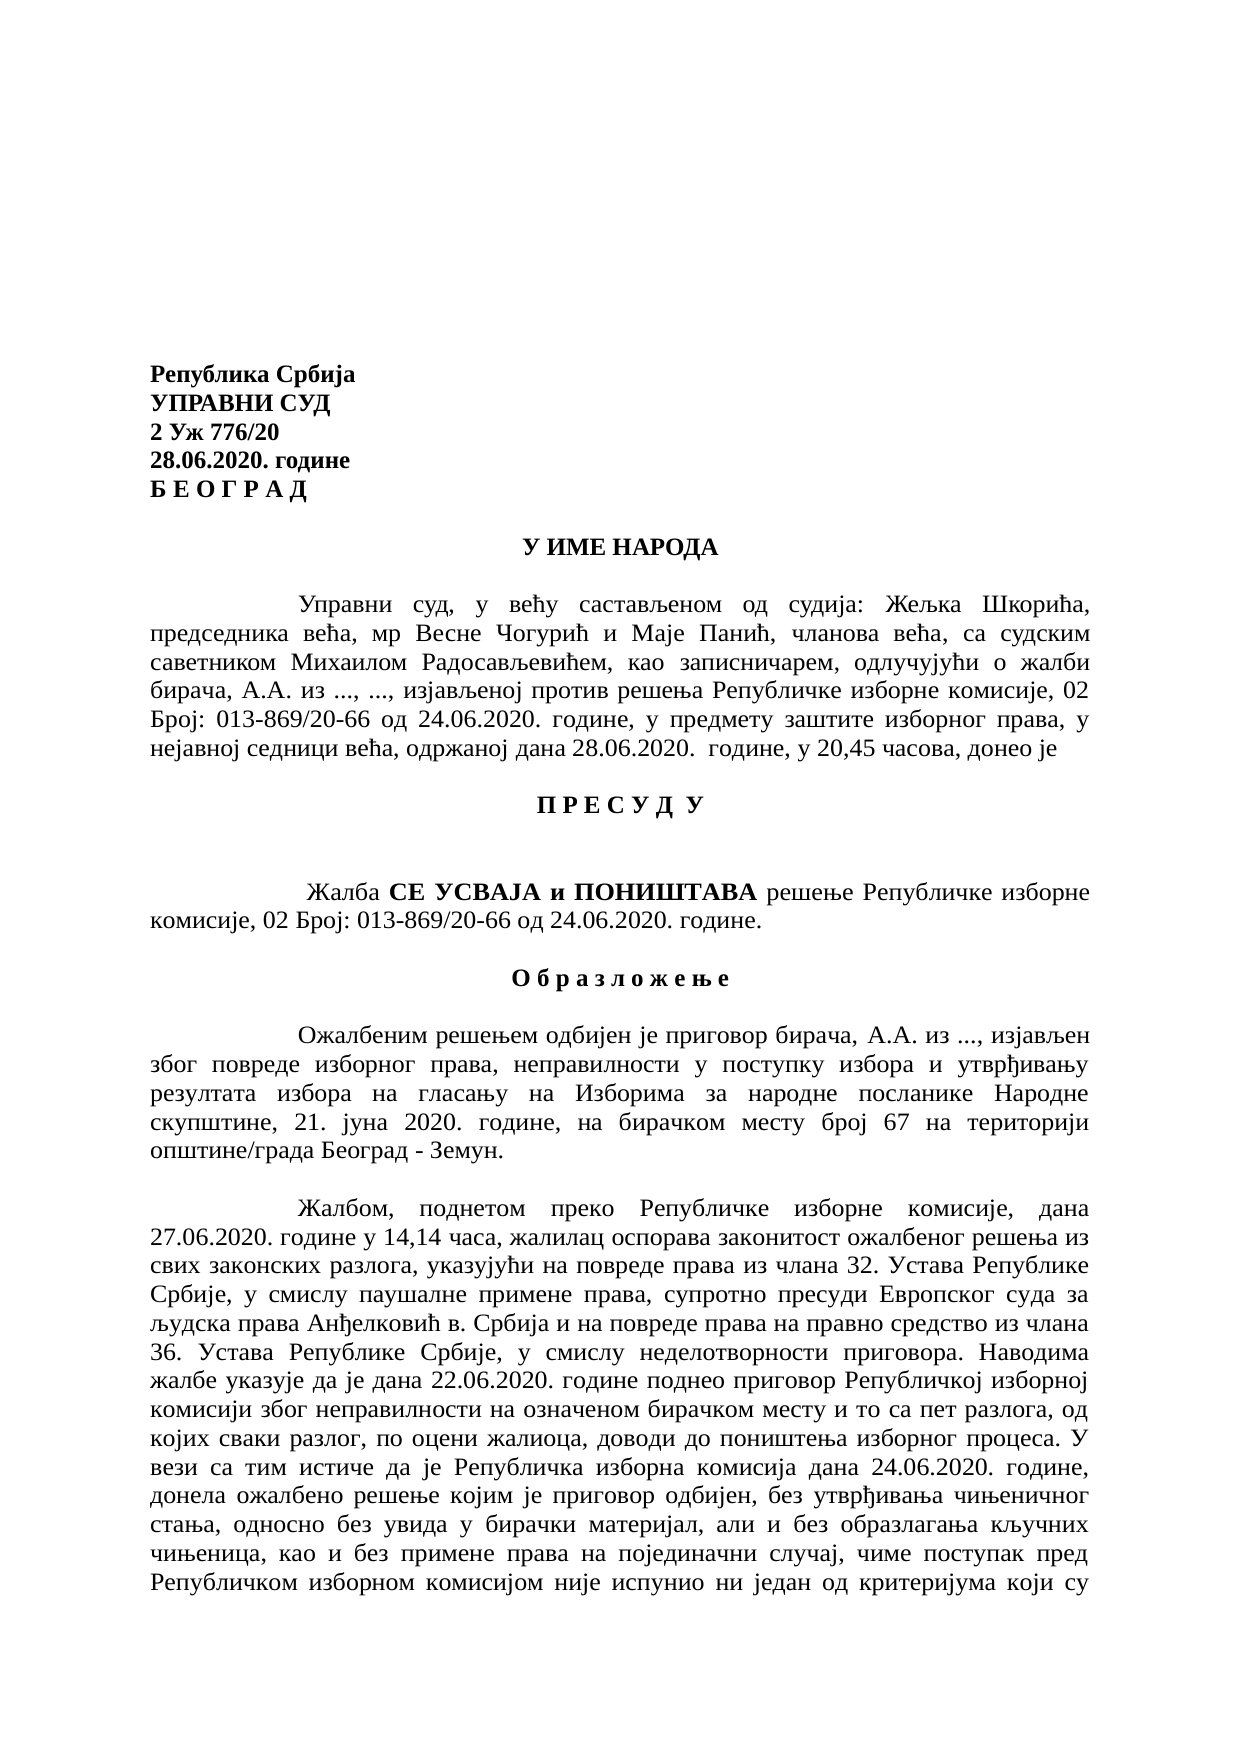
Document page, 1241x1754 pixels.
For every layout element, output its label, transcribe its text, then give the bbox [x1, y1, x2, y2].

text Жалбом, поднетом преко Републичке изборне комисије, дана 27.06.2020. године у 14,14 часа, жалилац оспорава законитост ожалбеног решења из свих законских разлога, указујући на повреде права из члана 32. Устава Републике Србије, у смислу паушалне примене права, супротно пресуди Европског суда за људска права Анђелковић в. Србија и на повреде права на правно средство из члана 36. Устава Републике Србије, у смислу неделотворности приговора. Наводима жалбе указује да је дана 22.06.2020. године поднео приговор Републичкој изборној комисији због неправилности на означеном бирачком месту и то са пет разлога, од којих сваки разлог, по оцени жалиоца, доводи до поништења изборног процеса. У вези са тим истиче да је Републичка изборна комисија дана 24.06.2020. године, донела ожалбено решење којим је приговор одбијен, без утврђивања чињеничног стања, односно без увида у бирачки материјал, али и без образлагања кључних чињеница, као и без примене права на појединачни случај, чиме поступак пред Републичком изборном комисијом није испунио ни један од критеријума који су [150, 1193, 1090, 1595]
text Република Србија [150, 148, 1090, 388]
text Ожалбеним решењем одбијен је приговор бирача, А.А. из ..., изјављен због повреде изборног права, неправилности у поступку избора и утврђивању резултата избора на гласању на Изборима за народне посланике Народне скупштине, 21. јуна 2020. године, на бирачком месту број 67 на територији општине/града Београд - Земун. [150, 1020, 1090, 1164]
text 28.06.2020. године [150, 445, 1090, 474]
text Управни суд, у већу састављеном од судија: Жељка Шкорића, председника већа, мр Весне Чогурић и Маје Панић, чланова већа, са судским саветником Михаилом Радосављевићем, као записничарем, одлучујући о жалби бирача, А.А. из ..., ..., изјављеној против решења Републичке изборне комисије, 02 Број: 013-869/20-66 од 24.06.2020. године, у предмету заштите изборног права, у нејавној седници већа, одржаној дана 28.06.2020. године, у 20,45 часова, донео је [150, 589, 1090, 762]
text Б Е О Г Р А Д [150, 474, 1090, 503]
text О б р а з л о ж е њ е [150, 963, 1090, 992]
text УПРАВНИ СУД [150, 388, 1090, 417]
text У ИМЕ НАРОДА [150, 532, 1090, 560]
text 2 Уж 776/20 [150, 417, 1090, 445]
text Жалба СЕ УСВАЈА и ПОНИШТАВА решење Републичке изборне комисије, 02 Број: 013-869/20-66 од 24.06.2020. године. [150, 877, 1090, 934]
text П Р Е С У Д У [150, 790, 1090, 819]
